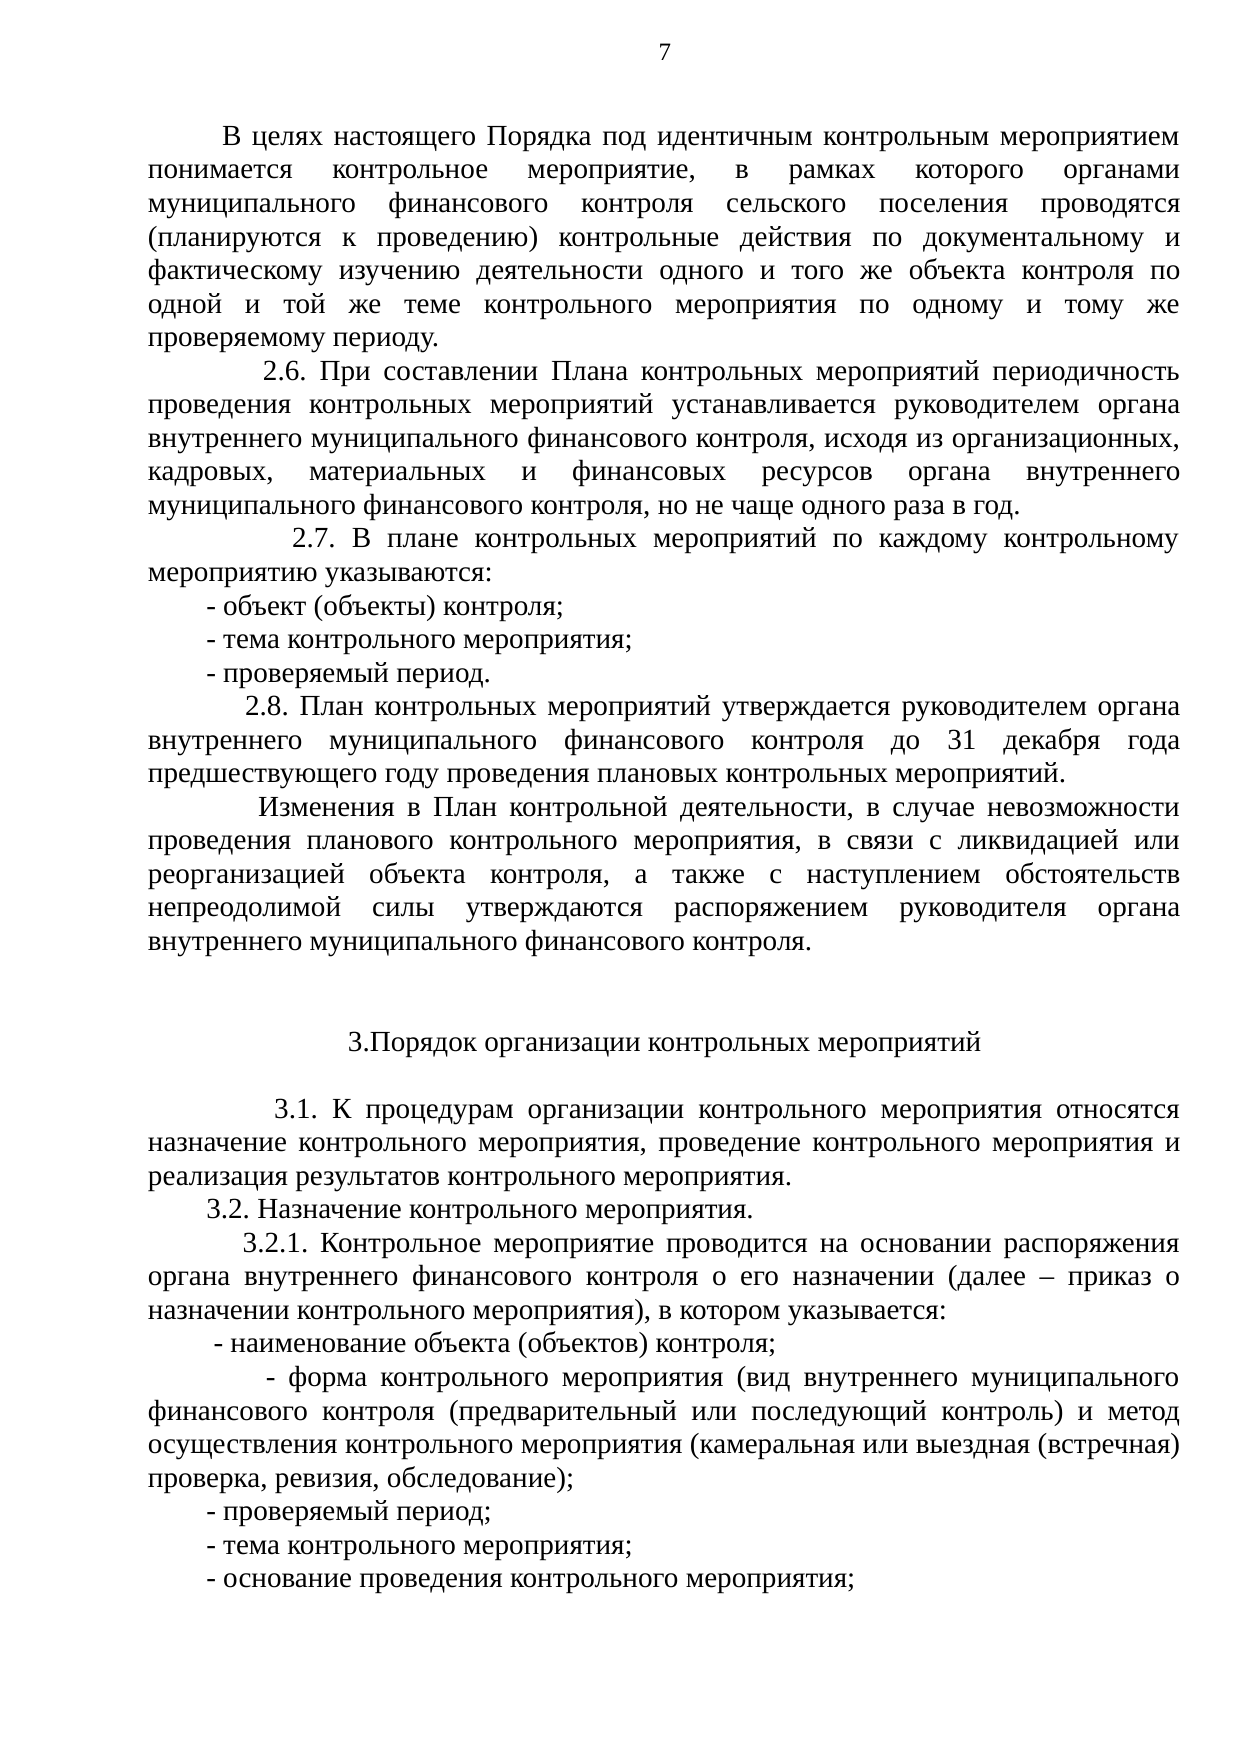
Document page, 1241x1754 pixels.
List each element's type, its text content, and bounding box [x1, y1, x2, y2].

text 3.2.1. Контрольное мероприятие проводится на основании распоряжения органа внутреннего финансового контроля о его назначении (далее – приказ о назначении контрольного мероприятия), в котором указывается: [148, 1225, 1181, 1326]
text - форма контрольного мероприятия (вид внутреннего муниципального финансового контроля (предварительный или последующий контроль) и метод осуществления контрольного мероприятия (камеральная или выездная (встречная) проверка, ревизия, обследование); [148, 1359, 1181, 1493]
text 2.7. В плане контрольных мероприятий по каждому контрольному мероприятию указываются: [148, 521, 1181, 588]
text - проверяемый период; [148, 1493, 1181, 1527]
text 2.8. План контрольных мероприятий утверждается руководителем органа внутреннего муниципального финансового контроля до 31 декабря года предшествующего году проведения плановых контрольных мероприятий. [148, 688, 1181, 789]
text - тема контрольного мероприятия; [148, 1527, 1181, 1560]
text - тема контрольного мероприятия; [148, 621, 1181, 655]
text - объект (объекты) контроля; [148, 588, 1181, 621]
text - наименование объекта (объектов) контроля; [148, 1326, 1181, 1359]
text 3.2. Назначение контрольного мероприятия. [148, 1191, 1181, 1225]
text - проверяемый период. [148, 655, 1181, 688]
text В целях настоящего Порядка под идентичным контрольным мероприятием понимается контрольное мероприятие, в рамках которого органами муниципального финансового контроля сельского поселения проводятся (планируются к проведению) контрольные действия по документальному и фактическому изучению деятельности одного и того же объекта контроля по одной и той же теме контрольного мероприятия по одному и тому же проверяемому периоду. [148, 118, 1181, 353]
text 2.6. При составлении Плана контрольных мероприятий периодичность проведения контрольных мероприятий устанавливается руководителем органа внутреннего муниципального финансового контроля, исходя из организационных, кадровых, материальных и финансовых ресурсов органа внутреннего муниципального финансового контроля, но не чаще одного раза в год. [148, 353, 1181, 521]
text 3.1. К процедурам организации контрольного мероприятия относятся назначение контрольного мероприятия, проведение контрольного мероприятия и реализация результатов контрольного мероприятия. [148, 1091, 1181, 1191]
text - основание проведения контрольного мероприятия; [148, 1560, 1181, 1594]
text 3.Порядок организации контрольных мероприятий [148, 1024, 1181, 1057]
text Изменения в План контрольной деятельности, в случае невозможности проведения планового контрольного мероприятия, в связи с ликвидацией или реорганизацией объекта контроля, а также с наступлением обстоятельств непреодолимой силы утверждаются распоряжением руководителя органа внутреннего муниципального финансового контроля. [148, 789, 1181, 957]
